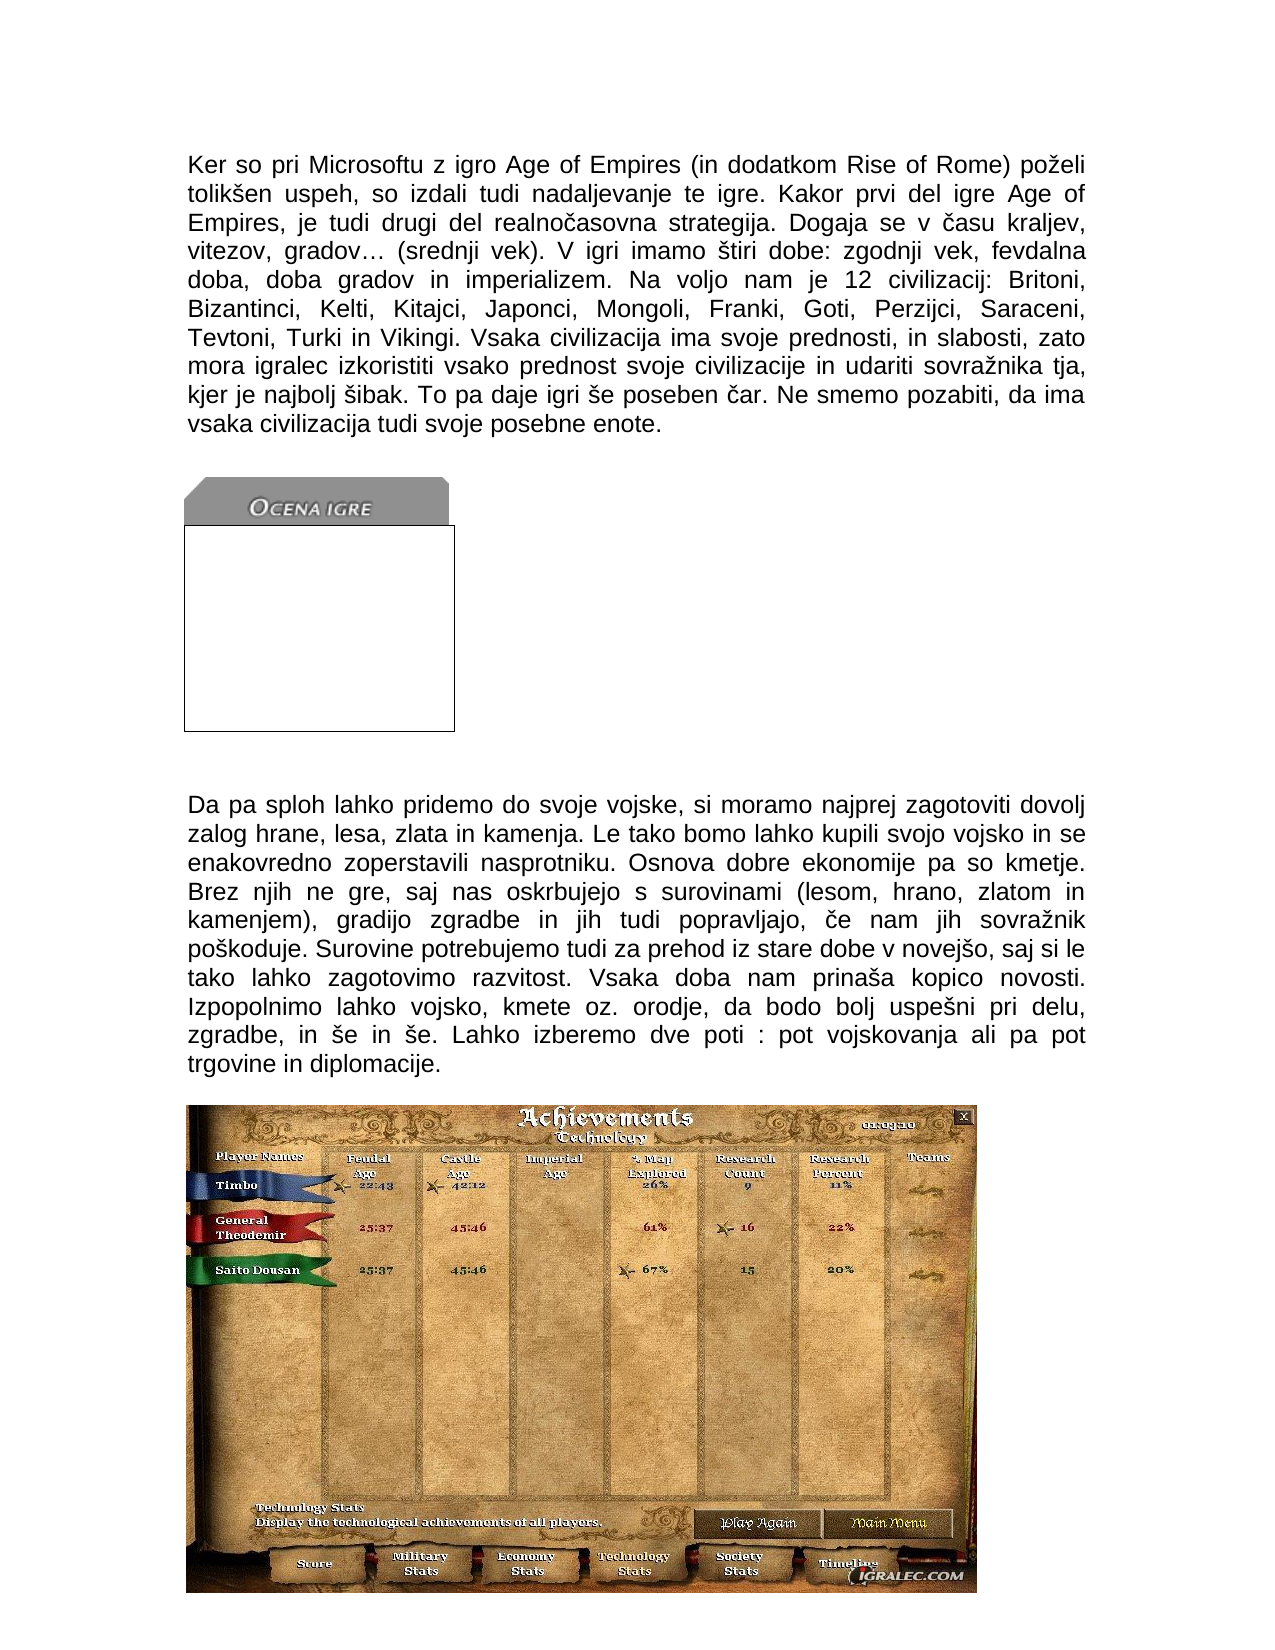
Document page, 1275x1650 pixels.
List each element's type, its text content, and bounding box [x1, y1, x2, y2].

text Da pa sploh lahko pridemo do svoje vojske, si moramo najprej zagotoviti dovolj zalog hrane, lesa, zlata in kamenja. Le tako bomo lahko kupili svojo vojsko in se enakovredno zoperstavili nasprotniku. Osnova dobre ekonomije pa so kmetje. Brez njih ne gre, saj nas oskrbujejo s surovinami (lesom, hrano, zlatom in kamenjem), gradijo zgradbe in jih tudi popravljajo, če nam jih sovražnik poškoduje. Surovine potrebujemo tudi za prehod iz stare dobe v novejšo, saj si le tako lahko zagotovimo razvitost. Vsaka doba nam prinaša kopico novosti. Izpopolnimo lahko vojsko, kmete oz. orodje, da bodo bolj uspešni pri delu, zgradbe, in še in še. Lahko izberemo dve poti : pot vojskovanja ali pa pot trgovine in diplomacije. [187, 790, 1087, 1078]
table_header [192, 526, 454, 581]
table_header [183, 476, 462, 733]
text Ker so pri Microsoftu z igro Age of Empires (in dodatkom Rise of Rome) poželi tolikšen uspeh, so izdali tudi nadaljevanje te igre. Kakor prvi del igre Age of Empires, je tudi drugi del realnočasovna strategija. Dogaja se v času kraljev, vitezov, gradov… (srednji vek). V igri imamo štiri dobe: zgodnji vek, fevdalna doba, doba gradov in imperializem. Na voljo nam je 12 civilizacij: Britoni, Bizantinci, Kelti, Kitajci, Japonci, Mongoli, Franki, Goti, Perzijci, Saraceni, Tevtoni, Turki in Vikingi. Vsaka civilizacija ima svoje prednosti, in slabosti, zato mora igralec izkoristiti vsako prednost svoje civilizacije in udariti sovražnika tja, kjer je najbolj šibak. To pa daje igri še poseben čar. Ne smemo pozabiti, da ima vsaka civilizacija tudi svoje posebne enote. [187, 150, 1087, 437]
picture [184, 477, 449, 525]
picture [186, 1105, 977, 1593]
